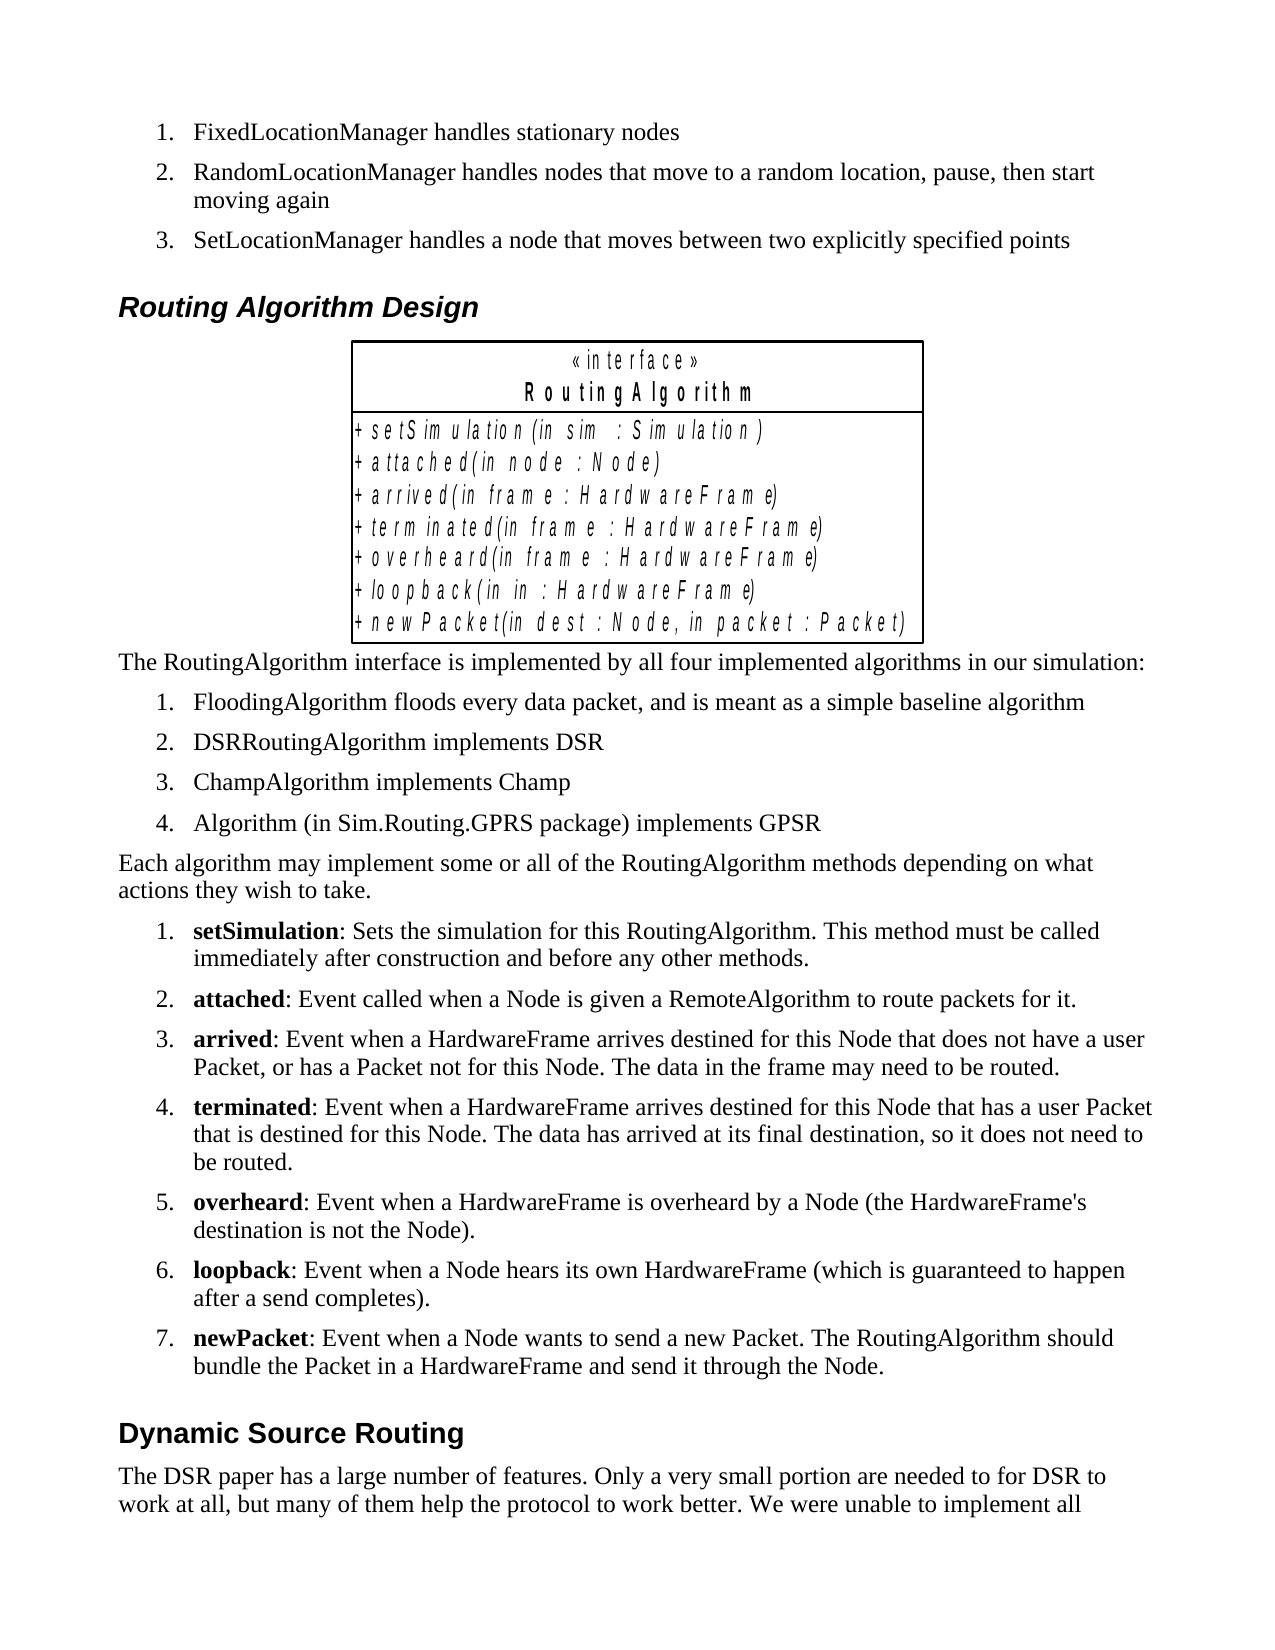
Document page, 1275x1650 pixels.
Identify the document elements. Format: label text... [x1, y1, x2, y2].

list overheard: Event when a HardwareFrame is overheard by a Node (the HardwareFrame's destination is not the Node). [156, 1188, 1157, 1244]
list SetLocationManager handles a node that moves between two explicitly specified points [156, 226, 1157, 254]
text Each algorithm may implement some or all of the RoutingAlgorithm methods depending on what actions they wish to take. [118, 849, 1157, 904]
list terminated: Event when a HardwareFrame arrives destined for this Node that has a user Packet that is destined for this Node. The data has arrived at its final destination, so it does not need to be routed. [156, 1093, 1157, 1176]
list Algorithm (in Sim.Routing.GPRS package) implements GPSR [156, 809, 1157, 836]
list FloodingAlgorithm floods every data packet, and is meant as a simple baseline algorithm [156, 688, 1157, 716]
subtitle Routing Algorithm Design [118, 291, 1157, 324]
list attached: Event called when a Node is given a RemoteAlgorithm to route packets for it. [156, 985, 1157, 1012]
list RandomLocationManager handles nodes that move to a random location, pause, then start moving again [156, 158, 1157, 214]
list DSRRoutingAlgorithm implements DSR [156, 728, 1157, 756]
list newPacket: Event when a Node wants to send a new Packet. The RoutingAlgorithm should bundle the Packet in a HardwareFrame and send it through the Node. [156, 1324, 1157, 1380]
list arrived: Event when a HardwareFrame arrives destined for this Node that does not have a user Packet, or has a Packet not for this Node. The data in the frame may need to be routed. [156, 1025, 1157, 1080]
text The RoutingAlgorithm interface is implemented by all four implemented algorithms in our simulation: [118, 337, 1157, 676]
subtitle Dynamic Source Routing [118, 1417, 1157, 1450]
list setSimulation: Sets the simulation for this RoutingAlgorithm. This method must be called immediately after construction and before any other methods. [156, 917, 1157, 972]
text The DSR paper has a large number of features. Only a very small portion are needed to for DSR to work at all, but many of them help the protocol to work better. We were unable to implement all [118, 1462, 1157, 1518]
list loopback: Event when a Node hears its own HardwareFrame (which is guaranteed to happen after a send completes). [156, 1256, 1157, 1312]
list ChampAlgorithm implements Champ [156, 768, 1157, 796]
list FixedLocationManager handles stationary nodes [156, 118, 1157, 146]
